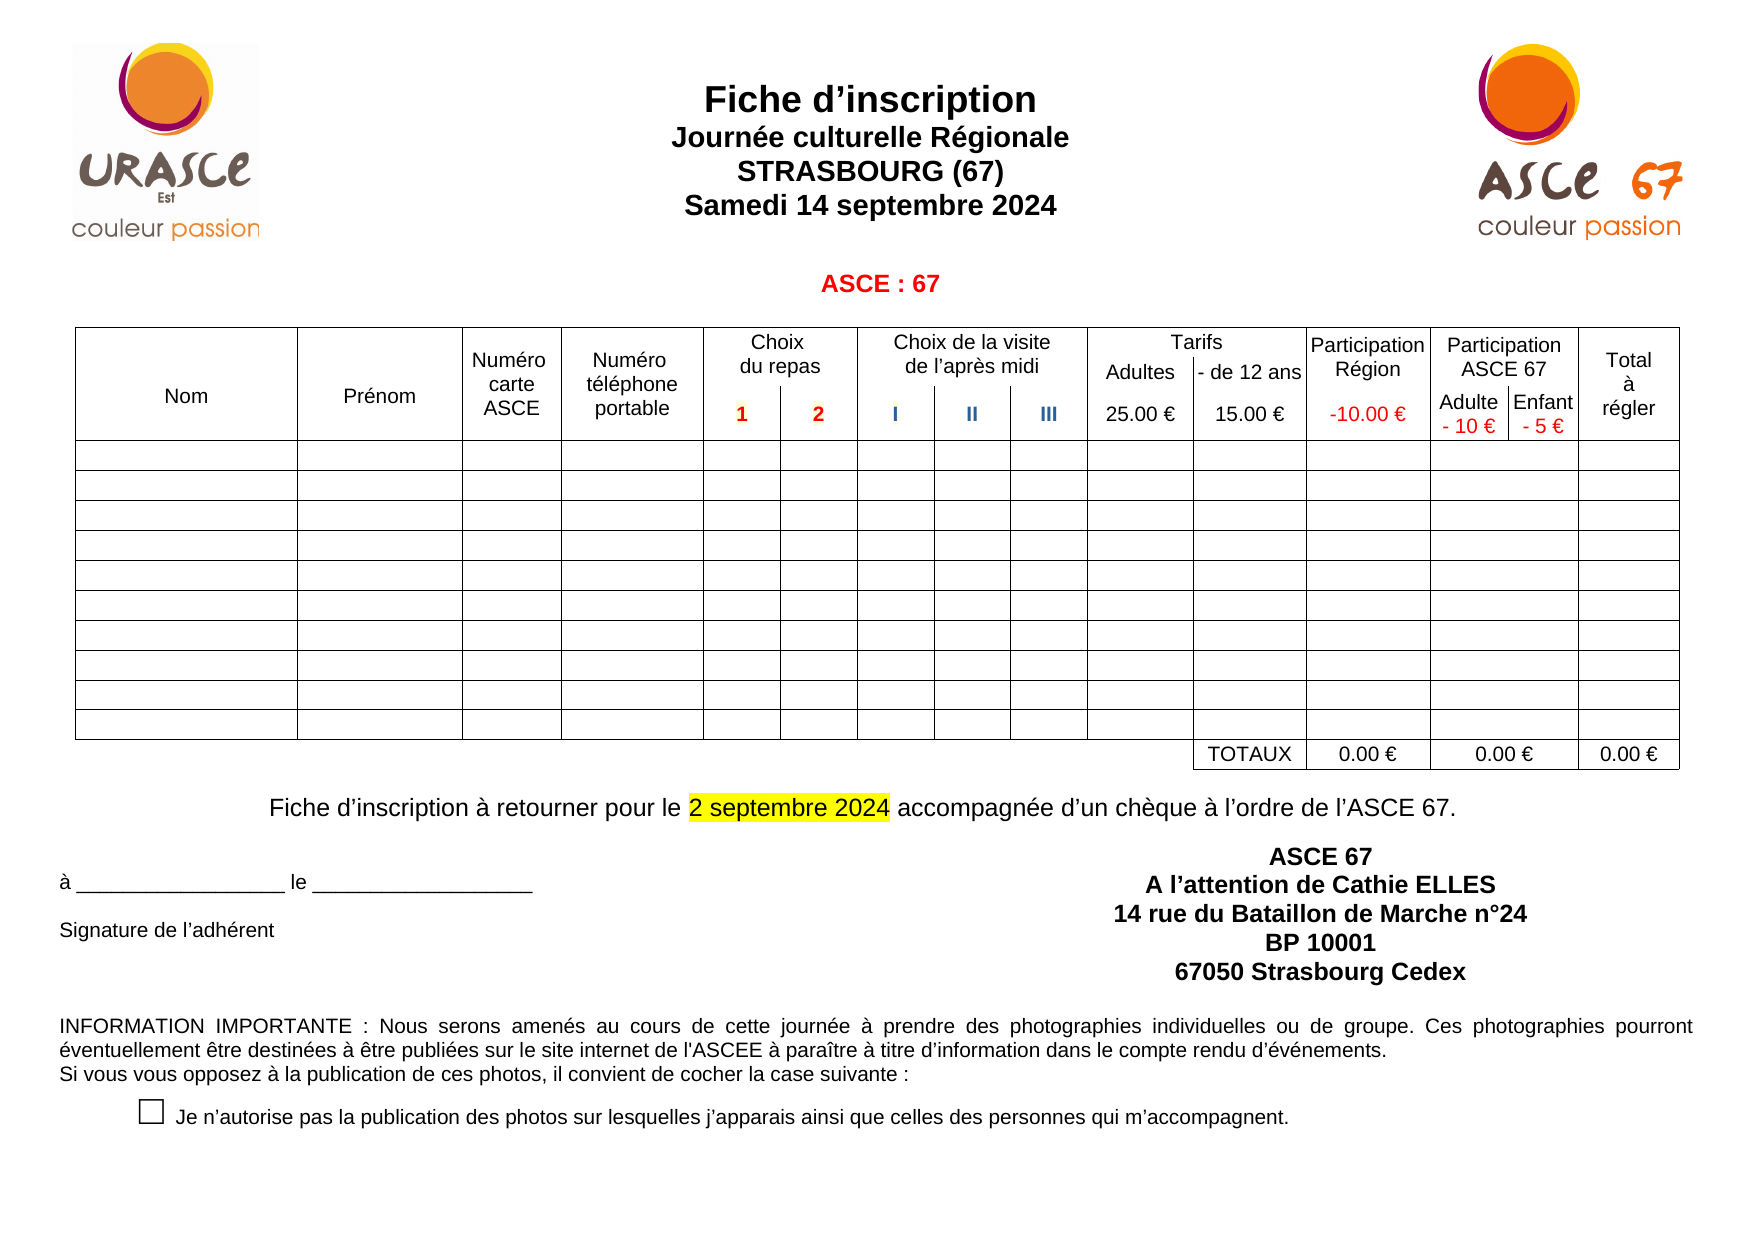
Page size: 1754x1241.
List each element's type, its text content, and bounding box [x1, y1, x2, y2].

table_cell [1088, 501, 1193, 530]
table_cell [76, 531, 297, 560]
table_cell [76, 621, 297, 649]
table_cell [1579, 531, 1679, 560]
table_cell 0,00 € [1431, 740, 1578, 769]
table_cell [463, 471, 561, 500]
table_cell [463, 441, 561, 470]
table_cell [1431, 681, 1578, 709]
table_cell [704, 441, 780, 470]
table_cell [935, 591, 1010, 620]
table_header Tarifs [1088, 328, 1306, 357]
table_cell [935, 471, 1010, 500]
text Signature de l’adhérent [59, 918, 1695, 942]
table_cell [1194, 561, 1306, 590]
table_cell [562, 591, 703, 620]
table_header Participation Région [1307, 328, 1430, 386]
table_cell [704, 531, 780, 560]
table_cell [1194, 710, 1306, 739]
table_header Total à régler [1579, 328, 1679, 440]
table_header [259, 44, 272, 240]
table_cell [704, 591, 780, 620]
table_cell [858, 471, 934, 500]
text Si vous vous opposez à la publication de ces photos, il convient de cocher la case suivante : [59, 1062, 1695, 1086]
table_header Nom [76, 328, 297, 440]
table_cell [858, 710, 934, 739]
table_cell [562, 681, 703, 709]
table_cell [858, 501, 934, 530]
table_header [59, 44, 72, 240]
table_cell Adulte - 10 € [1431, 386, 1508, 440]
table_cell [1307, 531, 1430, 560]
table_cell [1307, 651, 1430, 679]
table_cell [1194, 531, 1306, 560]
table_cell [562, 621, 703, 649]
table_cell [1011, 681, 1087, 709]
table_cell [1011, 471, 1087, 500]
table_cell [1307, 681, 1430, 709]
table_cell [1011, 621, 1087, 649]
table_cell [1431, 531, 1578, 560]
table_cell [780, 740, 857, 769]
table_header [1469, 44, 1478, 240]
table_cell TOTAUX [1194, 740, 1306, 769]
table_header Choix du repas [704, 328, 857, 386]
table_cell [704, 681, 780, 709]
table_cell [562, 531, 703, 560]
table_cell [1194, 471, 1306, 500]
table_cell [298, 471, 462, 500]
table_cell [704, 621, 780, 649]
table_cell [298, 531, 462, 560]
table_cell [1088, 621, 1193, 649]
table_cell [75, 740, 297, 769]
table_cell [1011, 501, 1087, 530]
table_cell [562, 710, 703, 739]
table_cell [1431, 501, 1578, 530]
table_cell [1088, 710, 1193, 739]
table_cell [462, 740, 561, 769]
table_cell [298, 651, 462, 679]
table_cell [781, 501, 857, 530]
text INFORMATION IMPORTANTE : Nous serons amenés au cours de cette journée à prendre des photographies individuelles ou de groupe. Ces photographies pourront éventuellement être destinées à être publiées sur le site internet de l'ASCEE à paraître à titre d’information dans le compte rendu d’événements. [59, 1014, 1695, 1062]
table_cell [781, 621, 857, 649]
table_cell [1011, 531, 1087, 560]
table_cell [858, 651, 934, 679]
table_cell [935, 561, 1010, 590]
table_cell [1431, 471, 1578, 500]
table_cell [1307, 621, 1430, 649]
table_cell [1088, 681, 1193, 709]
table_cell [1307, 441, 1430, 470]
table_cell [1579, 561, 1679, 590]
table_cell [463, 651, 561, 679]
table_cell [76, 471, 297, 500]
table_cell [1307, 561, 1430, 590]
table_cell [935, 621, 1010, 649]
table_cell [1011, 591, 1087, 620]
table_cell [298, 681, 462, 709]
table_cell [1194, 681, 1306, 709]
table_cell I [858, 386, 934, 440]
table_cell [463, 710, 561, 739]
table_cell [1194, 621, 1306, 649]
table_cell [1088, 561, 1193, 590]
table_cell [704, 710, 780, 739]
table_cell [1431, 441, 1578, 470]
table_header Numéro carte ASCE [463, 328, 561, 440]
table_cell [297, 740, 462, 769]
table_header Prénom [298, 328, 462, 440]
table_cell [1579, 591, 1679, 620]
table_cell [562, 441, 703, 470]
table_cell [781, 531, 857, 560]
table_cell [858, 531, 934, 560]
table_cell [1088, 651, 1193, 679]
table_cell [858, 591, 934, 620]
table_cell [562, 561, 703, 590]
table_cell [1431, 710, 1578, 739]
table_cell [1088, 441, 1193, 470]
table_cell [704, 471, 780, 500]
table_cell [562, 471, 703, 500]
table_cell [463, 561, 561, 590]
table_cell [76, 651, 297, 679]
table_cell [781, 681, 857, 709]
text à __________________ le ___________________ [59, 870, 1695, 894]
table_cell [1307, 710, 1430, 739]
table_cell [858, 441, 934, 470]
table_cell [298, 710, 462, 739]
table_cell [934, 740, 1087, 769]
table_cell [1431, 621, 1578, 649]
text □ Je n’autorise pas la publication des photos sur lesquelles j’apparais ainsi que celles des personnes qui m’accompagnent. [59, 1086, 1695, 1133]
table_cell [781, 651, 857, 679]
table_cell [463, 621, 561, 649]
table_cell [1579, 441, 1679, 470]
table_cell [1011, 441, 1087, 470]
table_cell II [935, 386, 1010, 440]
table_cell [1431, 591, 1578, 620]
table_cell [1579, 651, 1679, 679]
table_cell [781, 591, 857, 620]
table_cell [561, 740, 703, 769]
table_cell [1194, 591, 1306, 620]
table_cell -10,00 € [1307, 386, 1430, 440]
table_cell 2 [781, 386, 857, 440]
table_cell [704, 651, 780, 679]
table_cell [858, 681, 934, 709]
table_cell Enfant - 5 € [1509, 386, 1578, 440]
table_cell [1307, 591, 1430, 620]
table_cell [298, 501, 462, 530]
table_cell [76, 681, 297, 709]
table_cell [935, 441, 1010, 470]
table_cell [1579, 501, 1679, 530]
table_cell [298, 591, 462, 620]
table_header [1683, 44, 1693, 240]
table_cell [1011, 710, 1087, 739]
table_cell [858, 561, 934, 590]
table_cell 15,00 € [1194, 386, 1306, 440]
table_cell [562, 501, 703, 530]
table_cell [935, 710, 1010, 739]
table_header Participation ASCE 67 [1431, 328, 1578, 386]
table_cell [463, 591, 561, 620]
table_cell [1307, 471, 1430, 500]
table_cell [1011, 651, 1087, 679]
table_header Fiche d’inscription Journée culturelle Régionale STRASBOURG (67) Samedi 14 septembre 2024 [272, 44, 1469, 240]
table_cell [1088, 471, 1193, 500]
table_cell [1579, 681, 1679, 709]
picture [1478, 43, 1683, 241]
table_cell [1194, 441, 1306, 470]
table_cell [781, 710, 857, 739]
table_cell 25,00 € [1088, 386, 1193, 440]
table_cell [1194, 651, 1306, 679]
text Fiche d’inscription à retourner pour le 2 septembre 2024 accompagnée d’un chèque à l’ordre de l’ASCE 67. [59, 793, 1695, 822]
table_cell [781, 561, 857, 590]
table_cell [76, 591, 297, 620]
table_header Choix de la visite de l’après midi [858, 328, 1087, 386]
table_cell [1579, 471, 1679, 500]
table_cell [1579, 621, 1679, 649]
table_cell III [1011, 386, 1087, 440]
table_cell [298, 441, 462, 470]
table_cell [76, 441, 297, 470]
table_cell 0,00 € [1307, 740, 1430, 769]
table_cell 0,00 € [1579, 740, 1679, 769]
table_cell [463, 681, 561, 709]
table_cell [463, 531, 561, 560]
table_cell [935, 651, 1010, 679]
table_cell [1431, 561, 1578, 590]
table_cell [704, 501, 780, 530]
table_cell [1431, 651, 1578, 679]
table_cell [76, 501, 297, 530]
table_cell [298, 561, 462, 590]
table_cell [935, 681, 1010, 709]
table_cell [1088, 531, 1193, 560]
table_cell [562, 651, 703, 679]
table_cell [298, 621, 462, 649]
table_cell [1307, 501, 1430, 530]
table_cell [1011, 561, 1087, 590]
table_cell [1088, 591, 1193, 620]
table_cell [935, 501, 1010, 530]
table_cell [76, 710, 297, 739]
table_cell [781, 471, 857, 500]
table_header Numéro téléphone portable [562, 328, 703, 440]
table_cell [1087, 740, 1193, 769]
table_cell [76, 561, 297, 590]
table_cell [1579, 710, 1679, 739]
table_cell [704, 561, 780, 590]
table_cell - de 12 ans [1194, 357, 1306, 386]
table_cell [857, 740, 934, 769]
table_cell [1194, 501, 1306, 530]
table_cell [935, 531, 1010, 560]
table_cell [781, 441, 857, 470]
table_cell [703, 740, 780, 769]
table_cell [463, 501, 561, 530]
picture [72, 43, 259, 241]
table_cell 1 [704, 386, 780, 440]
table_cell Adultes [1088, 357, 1193, 386]
text ASCE : 67 [59, 269, 1695, 298]
table_cell [858, 621, 934, 649]
